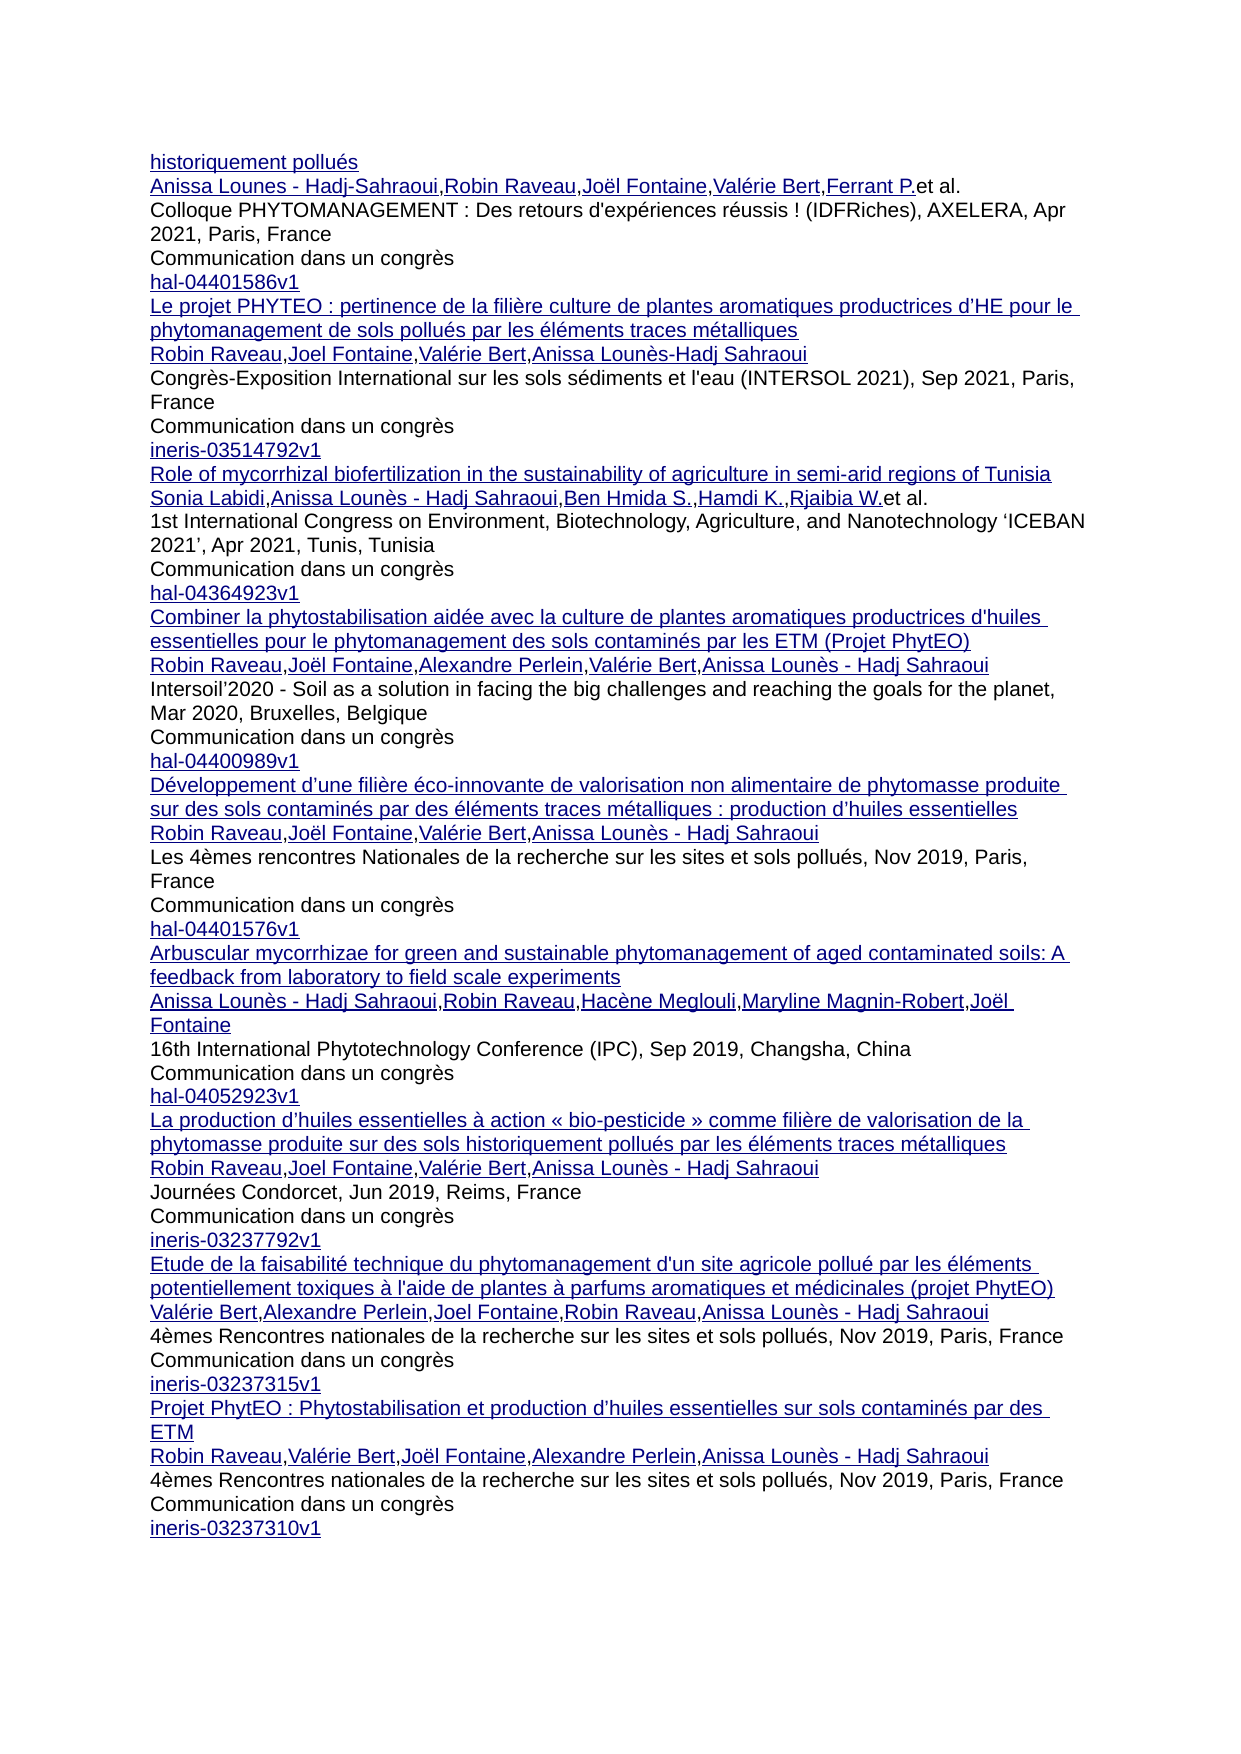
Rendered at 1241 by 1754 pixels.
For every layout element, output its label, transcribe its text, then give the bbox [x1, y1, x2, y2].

table_cell Etude de la faisabilité technique du phytomanagement d'un site agricole pollué par les éléments potentiellement toxiques à l'aide de plantes à parfums aromatiques et médicinales (projet PhytEO) Valérie Bert,Alexandre Perlein,Joel Fontaine,Robin Raveau,Anissa Lounès - Hadj Sahraoui 4èmes Rencontres nationales de la recherche sur les sites et sols pollués, Nov 2019, Paris, France Communication dans un congrès ineris-03237315v1 [150, 1252, 1090, 1396]
table_cell Role of mycorrhizal biofertilization in the sustainability of agriculture in semi-arid regions of Tunisia Sonia Labidi,Anissa Lounès - Hadj Sahraoui,Ben Hmida S.,Hamdi K.,Rjaibia W.et al. 1st International Congress on Environment, Biotechnology, Agriculture, and Nanotechnology ‘ICEBAN 2021’, Apr 2021, Tunis, Tunisia Communication dans un congrès hal-04364923v1 [150, 461, 1090, 605]
table_cell Le projet PHYTEO : pertinence de la filière culture de plantes aromatiques productrices d’HE pour le phytomanagement de sols pollués par les éléments traces métalliques Robin Raveau,Joel Fontaine,Valérie Bert,Anissa Lounès-Hadj Sahraoui Congrès-Exposition International sur les sols sédiments et l'eau (INTERSOL 2021), Sep 2021, Paris, France Communication dans un congrès ineris-03514792v1 [150, 294, 1090, 461]
table_cell Développement d’une filière éco-innovante de valorisation non alimentaire de phytomasse produite sur des sols contaminés par des éléments traces métalliques : production d’huiles essentielles Robin Raveau,Joël Fontaine,Valérie Bert,Anissa Lounès - Hadj Sahraoui Les 4èmes rencontres Nationales de la recherche sur les sites et sols pollués, Nov 2019, Paris, France Communication dans un congrès hal-04401576v1 [150, 773, 1090, 941]
table_cell Arbuscular mycorrhizae for green and sustainable phytomanagement of aged contaminated soils: A feedback from laboratory to field scale experiments Anissa Lounès - Hadj Sahraoui,Robin Raveau,Hacène Meglouli,Maryline Magnin-Robert,Joël Fontaine 16th International Phytotechnology Conference (IPC), Sep 2019, Changsha, China Communication dans un congrès hal-04052923v1 [150, 941, 1090, 1108]
table_cell Combiner la phytostabilisation aidée avec la culture de plantes aromatiques productrices d'huiles essentielles pour le phytomanagement des sols contaminés par les ETM (Projet PhytEO) Robin Raveau,Joël Fontaine,Alexandre Perlein,Valérie Bert,Anissa Lounès - Hadj Sahraoui Intersoil’2020 - Soil as a solution in facing the big challenges and reaching the goals for the planet, Mar 2020, Bruxelles, Belgique Communication dans un congrès hal-04400989v1 [150, 605, 1090, 773]
table_cell La production d’huiles essentielles à action « bio-pesticide » comme filière de valorisation de la phytomasse produite sur des sols historiquement pollués par les éléments traces métalliques Robin Raveau,Joel Fontaine,Valérie Bert,Anissa Lounès - Hadj Sahraoui Journées Condorcet, Jun 2019, Reims, France Communication dans un congrès ineris-03237792v1 [150, 1108, 1090, 1252]
table_cell La production d'huiles essentielles : une filière éco-innovante pour le phytomanagement des sols historiquement pollués Anissa Lounes - Hadj-Sahraoui,Robin Raveau,Joël Fontaine,Valérie Bert,Ferrant P.et al. Colloque PHYTOMANAGEMENT : Des retours d'expériences réussis ! (IDFRiches), AXELERA, Apr 2021, Paris, France Communication dans un congrès hal-04401586v1 [150, 150, 1090, 294]
table_cell Projet PhytEO : Phytostabilisation et production d’huiles essentielles sur sols contaminés par des ETM Robin Raveau,Valérie Bert,Joël Fontaine,Alexandre Perlein,Anissa Lounès - Hadj Sahraoui 4èmes Rencontres nationales de la recherche sur les sites et sols pollués, Nov 2019, Paris, France Communication dans un congrès ineris-03237310v1 [150, 1396, 1090, 1539]
